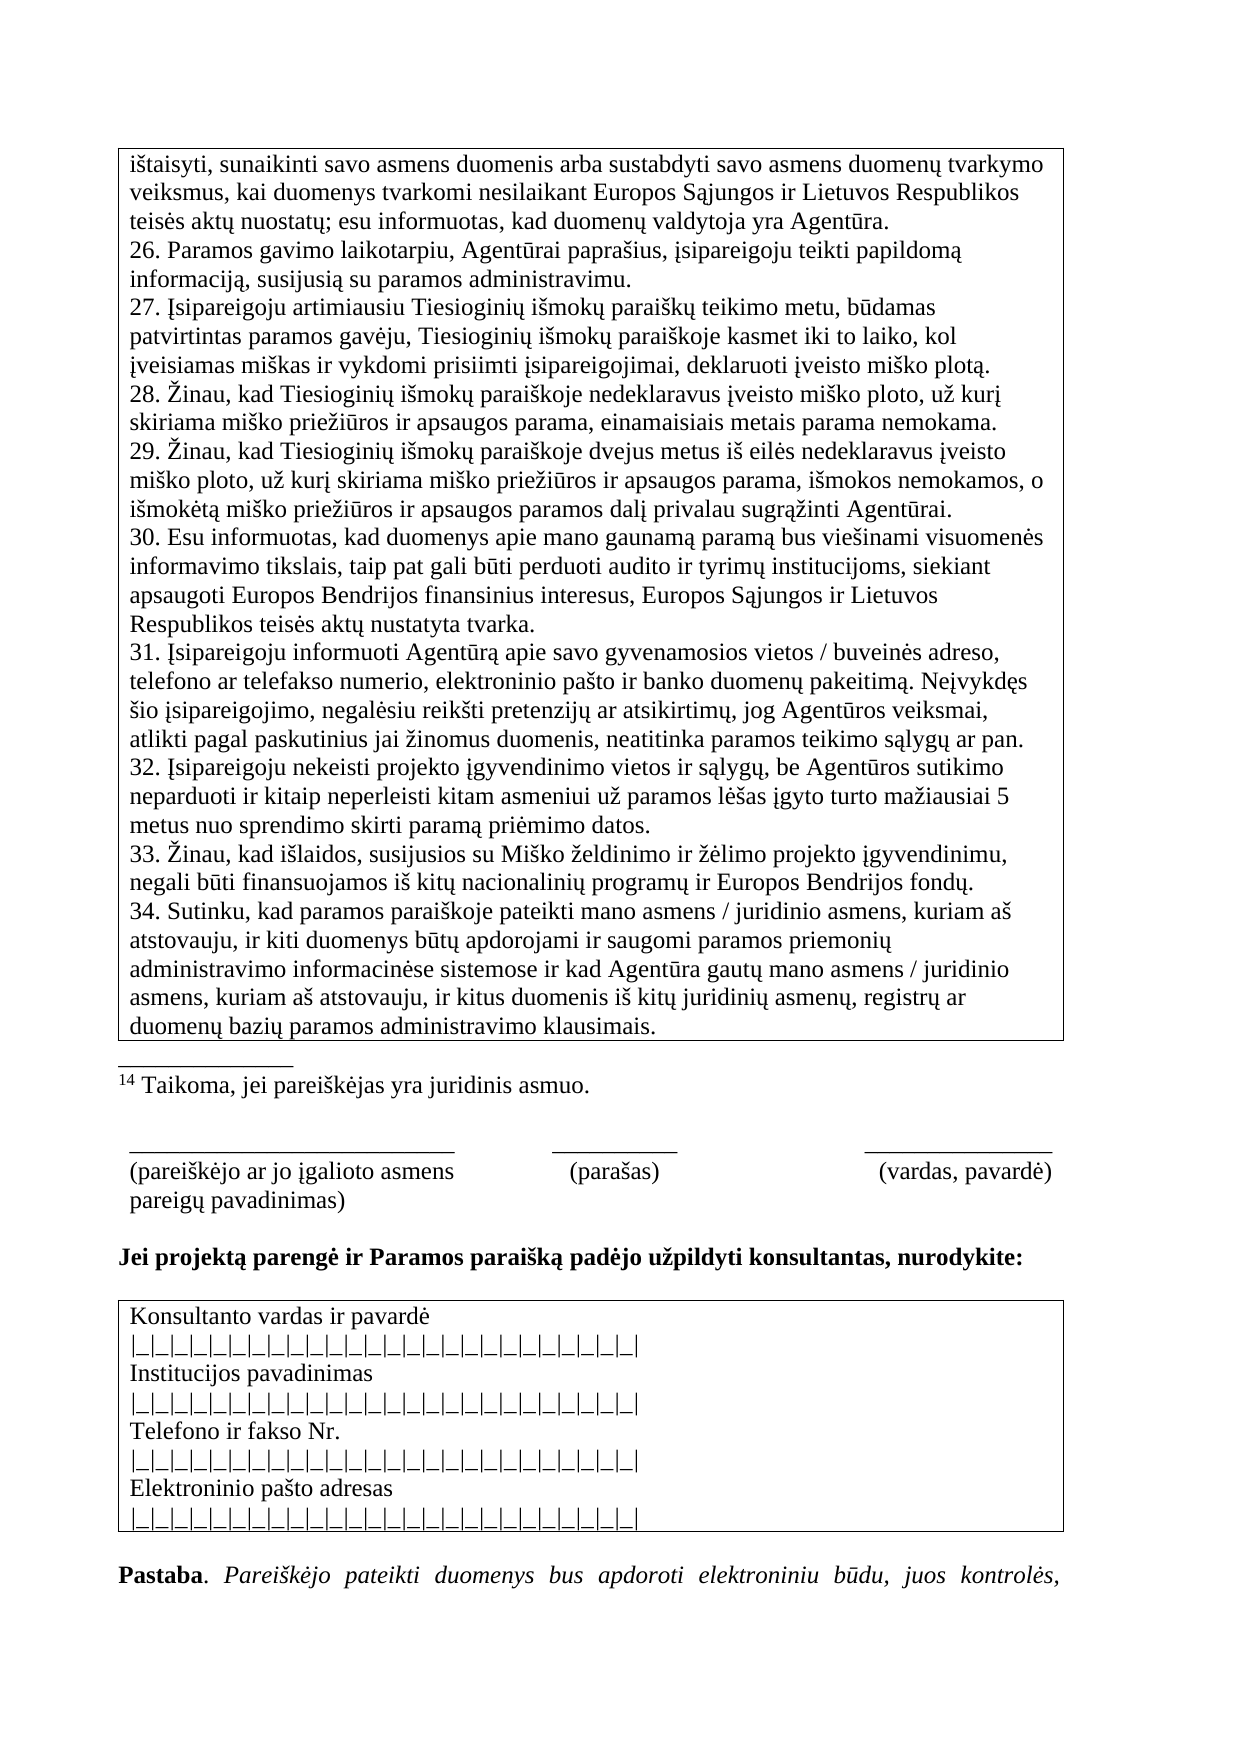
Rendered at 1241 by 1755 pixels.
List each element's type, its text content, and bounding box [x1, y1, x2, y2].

table_header __________ (parašas) [469, 1127, 760, 1213]
table_header __________________________ (pareiškėjo ar jo įgalioto asmens pareigų pavadinimas) [118, 1127, 469, 1213]
table_header ištaisyti, sunaikinti savo asmens duomenis arba sustabdyti savo asmens duomenų tvarkymo veiksmus, kai duomenys tvarkomi nesilaikant Europos Sąjungos ir Lietuvos Respublikos teisės aktų nuostatų; esu informuotas, kad duomenų valdytoja yra Agentūra. 26. Paramos gavimo laikotarpiu, Agentūrai paprašius, įsipareigoju teikti papildomą informaciją, susijusią su paramos administravimu. 27. Įsipareigoju artimiausiu Tiesioginių išmokų paraiškų teikimo metu, būdamas patvirtintas paramos gavėju, Tiesioginių išmokų paraiškoje kasmet iki to laiko, kol įveisiamas miškas ir vykdomi prisiimti įsipareigojimai, deklaruoti įveisto miško plotą. 28. Žinau, kad Tiesioginių išmokų paraiškoje nedeklaravus įveisto miško ploto, už kurį skiriama miško priežiūros ir apsaugos parama, einamaisiais metais parama nemokama. 29. Žinau, kad Tiesioginių išmokų paraiškoje dvejus metus iš eilės nedeklaravus įveisto miško ploto, už kurį skiriama miško priežiūros ir apsaugos parama, išmokos nemokamos, o išmokėtą miško priežiūros ir apsaugos paramos dalį privalau sugrąžinti Agentūrai. 30. Esu informuotas, kad duomenys apie mano gaunamą paramą bus viešinami visuomenės informavimo tikslais, taip pat gali būti perduoti audito ir tyrimų institucijoms, siekiant apsaugoti Europos Bendrijos finansinius interesus, Europos Sąjungos ir Lietuvos Respublikos teisės aktų nustatyta tvarka. 31. Įsipareigoju informuoti Agentūrą apie savo gyvenamosios vietos / buveinės adreso, telefono ar telefakso numerio, elektroninio pašto ir banko duomenų pakeitimą. Neįvykdęs šio įsipareigojimo, negalėsiu reikšti pretenzijų ar atsikirtimų, jog Agentūros veiksmai, atlikti pagal paskutinius jai žinomus duomenis, neatitinka paramos teikimo sąlygų ar pan. 32. Įsipareigoju nekeisti projekto įgyvendinimo vietos ir sąlygų, be Agentūros sutikimo neparduoti ir kitaip neperleisti kitam asmeniui už paramos lėšas įgyto turto mažiausiai 5 metus nuo sprendimo skirti paramą priėmimo datos. 33. Žinau, kad išlaidos, susijusios su Miško želdinimo ir žėlimo projekto įgyvendinimu, negali būti finansuojamos iš kitų nacionalinių programų ir Europos Bendrijos fondų. 34. Sutinku, kad paramos paraiškoje pateikti mano asmens / juridinio asmens, kuriam aš atstovauju, ir kiti duomenys būtų apdorojami ir saugomi paramos priemonių administravimo informacinėse sistemose ir kad Agentūra gautų mano asmens / juridinio asmens, kuriam aš atstovauju, ir kitus duomenis iš kitų juridinių asmenų, registrų ar duomenų bazių paramos administravimo klausimais. [119, 149, 1063, 1040]
table_header Konsultanto vardas ir pavardė |_|_|_|_|_|_|_|_|_|_|_|_|_|_|_|_|_|_|_|_|_|_|_|_|_|_| Institucijos pavadinimas |_|_|_|_|_|_|_|_|_|_|_|_|_|_|_|_|_|_|_|_|_|_|_|_|_|_| Telefono ir fakso Nr. |_|_|_|_|_|_|_|_|_|_|_|_|_|_|_|_|_|_|_|_|_|_|_|_|_|_| Elektroninio pašto adresas |_|_|_|_|_|_|_|_|_|_|_|_|_|_|_|_|_|_|_|_|_|_|_|_|_|_| [119, 1301, 1063, 1531]
table_header _______________ (vardas, pavardė) [760, 1127, 1063, 1213]
text Pastaba. Pareiškėjo pateikti duomenys bus apdoroti elektroniniu būdu, juos kontrolės, [118, 1561, 1063, 1589]
text Jei projektą parengė ir Paramos paraišką padėjo užpildyti konsultantas, nurodykite: [118, 1242, 1063, 1271]
text 14 Taikoma, jei pareiškėjas yra juridinis asmuo. [118, 1070, 1063, 1098]
text ______________ [118, 1041, 1063, 1070]
